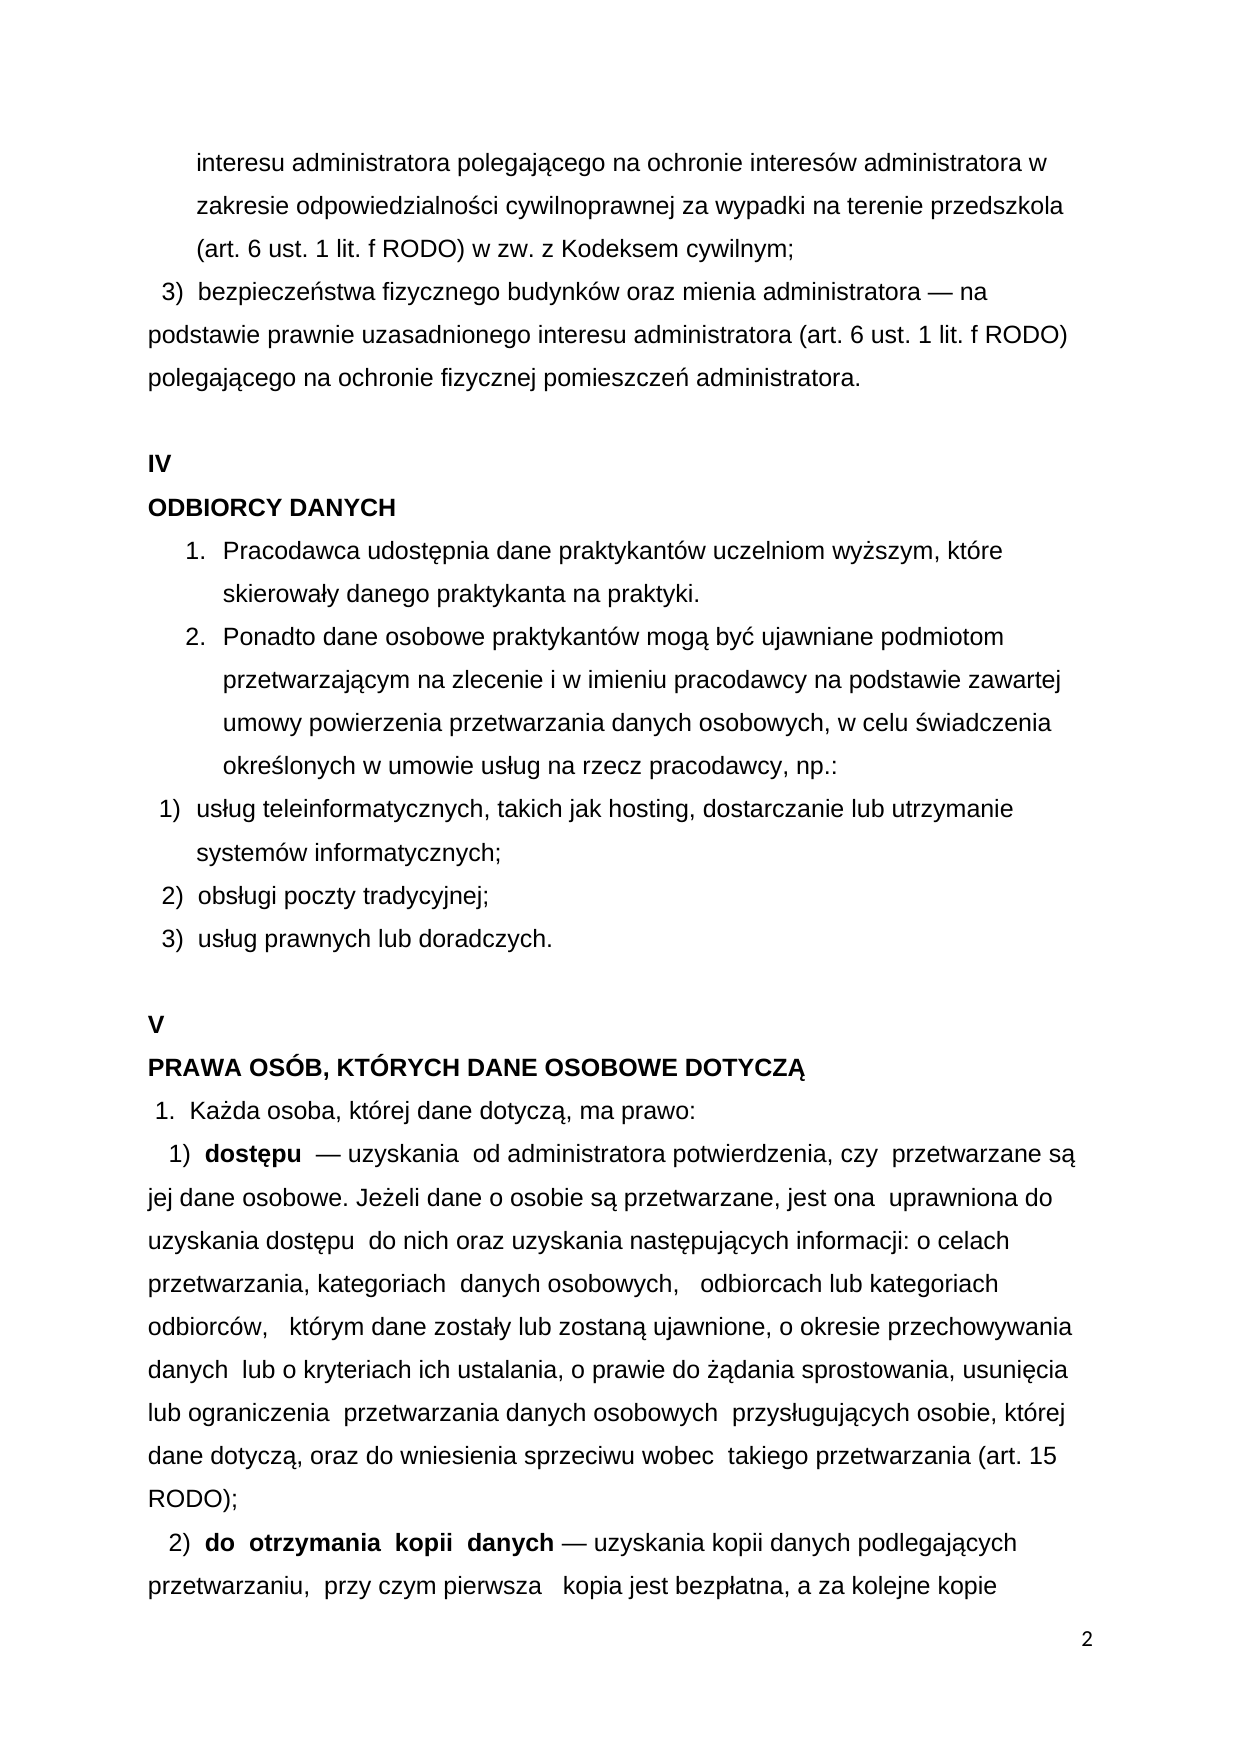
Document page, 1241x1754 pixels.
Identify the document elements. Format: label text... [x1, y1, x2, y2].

text 1) dostępu — uzyskania od administratora potwierdzenia, czy przetwarzane są jej dane osobowe. Jeżeli dane o osobie są przetwarzane, jest ona uprawniona do uzyskania dostępu do nich oraz uzyskania następujących informacji: o celach przetwarzania, kategoriach danych osobowych, odbiorcach lub kategoriach odbiorców, którym dane zostały lub zostaną ujawnione, o okresie przechowywania danych lub o kryteriach ich ustalania, o prawie do żądania sprostowania, usunięcia lub ograniczenia przetwarzania danych osobowych przysługujących osobie, której dane dotyczą, oraz do wniesienia sprzeciwu wobec takiego przetwarzania (art. 15 RODO); [148, 1139, 1093, 1513]
text 2) do otrzymania kopii danych — uzyskania kopii danych podlegających przetwarzaniu, przy czym pierwsza kopia jest bezpłatna, a za kolejne kopie [148, 1528, 1093, 1599]
text 1. Każda osoba, której dane dotyczą, ma prawo: [148, 1096, 1093, 1125]
list interesu administratora polegającego na ochronie interesów administratora w zakresie odpowiedzialności cywilnoprawnej za wypadki na terenie przedszkola (art. 6 ust. 1 lit. f RODO) w zw. z Kodeksem cywilnym; [158, 148, 1093, 263]
text IV [148, 449, 1093, 478]
text 2) obsługi poczty tradycyjnej; [148, 881, 1093, 909]
list Pracodawca udostępnia dane praktykantów uczelniom wyższym, które skierowały danego praktykanta na praktyki. [185, 536, 1093, 608]
list usług teleinformatycznych, takich jak hosting, dostarczanie lub utrzymanie systemów informatycznych; [158, 794, 1093, 866]
list Ponadto dane osobowe praktykantów mogą być ujawniane podmiotom przetwarzającym na zlecenie i w imieniu pracodawcy na podstawie zawartej umowy powierzenia przetwarzania danych osobowych, w celu świadczenia określonych w umowie usług na rzecz pracodawcy, np.: [185, 622, 1093, 780]
text PRAWA OSÓB, KTÓRYCH DANE OSOBOWE DOTYCZĄ [148, 1053, 1093, 1082]
text ODBIORCY DANYCH [148, 493, 1093, 521]
text 3) bezpieczeństwa fizycznego budynków oraz mienia administratora — na podstawie prawnie uzasadnionego interesu administratora (art. 6 ust. 1 lit. f RODO) polegającego na ochronie fizycznej pomieszczeń administratora. [148, 277, 1093, 392]
text 3) usług prawnych lub doradczych. [148, 924, 1093, 953]
text V [148, 1010, 1093, 1039]
